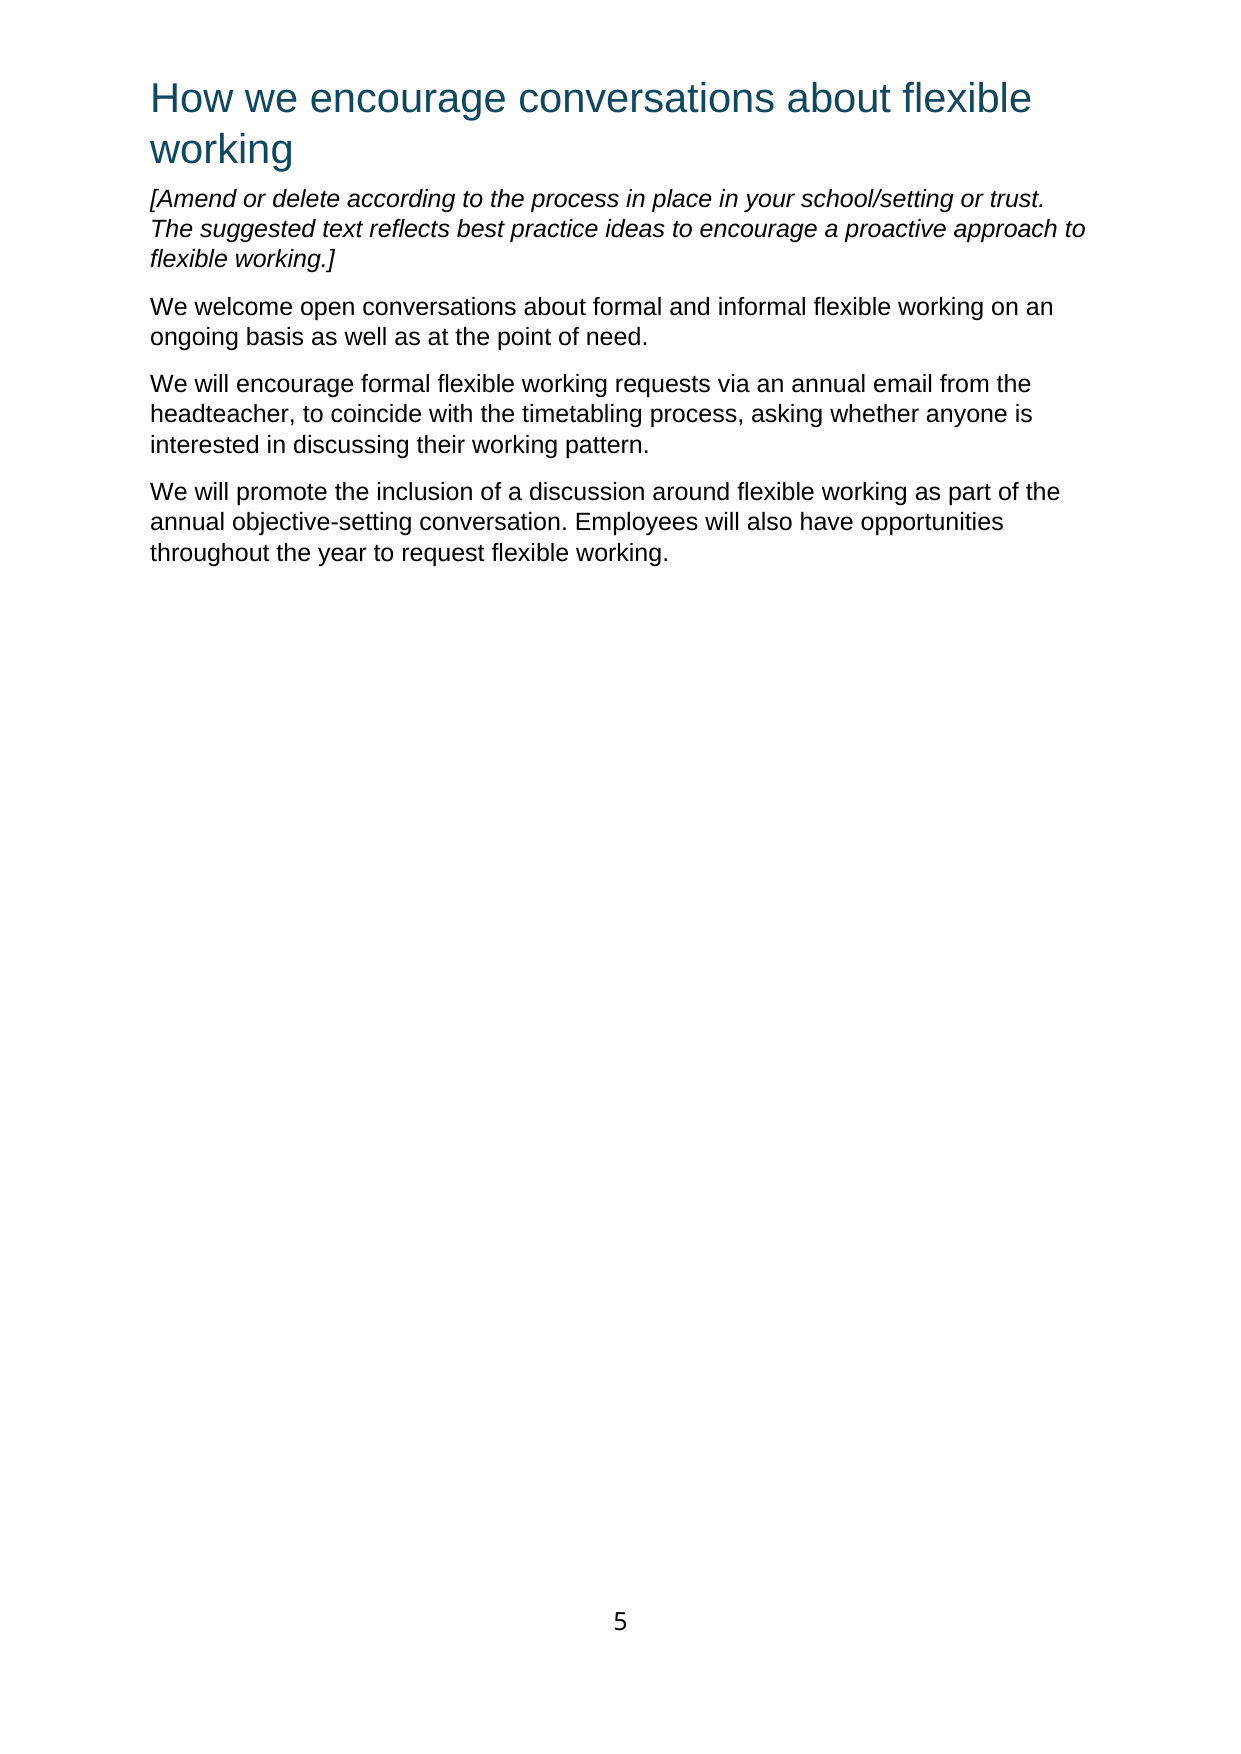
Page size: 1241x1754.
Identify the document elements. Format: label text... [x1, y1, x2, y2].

text We welcome open conversations about formal and informal flexible working on an ongoing basis as well as at the point of need. [150, 291, 1090, 351]
text [Amend or delete according to the process in place in your school/setting or trust. The suggested text reflects best practice ideas to encourage a proactive approach to flexible working.] [150, 183, 1090, 273]
subtitle How we encourage conversations about flexible working [150, 74, 1090, 172]
text We will encourage formal flexible working requests via an annual email from the headteacher, to coincide with the timetabling process, asking whether anyone is interested in discussing their working pattern. [150, 369, 1090, 458]
text We will promote the inclusion of a discussion around flexible working as part of the annual objective-setting conversation. Employees will also have opportunities throughout the year to request flexible working. [150, 477, 1090, 566]
